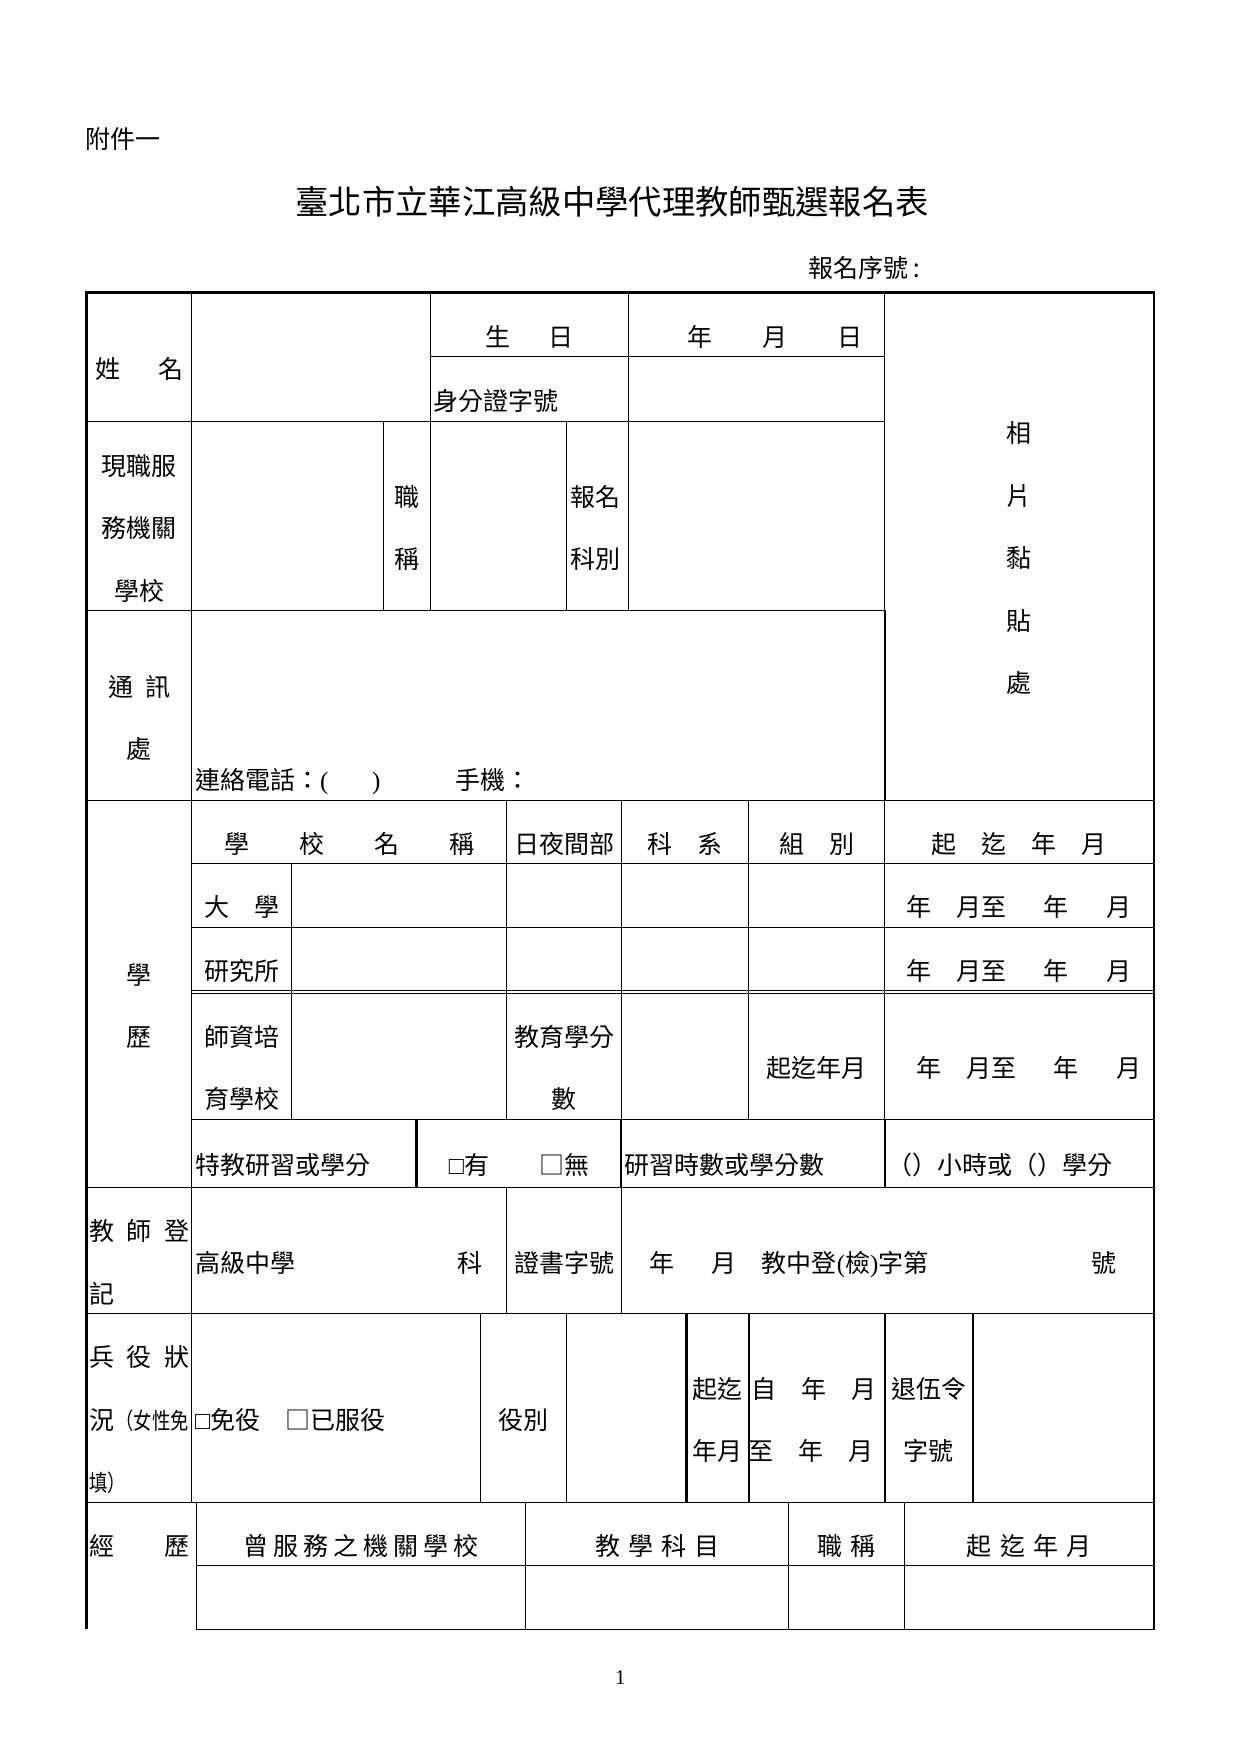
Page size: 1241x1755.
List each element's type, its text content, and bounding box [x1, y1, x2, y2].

table_cell [622, 994, 748, 1118]
table_cell [567, 1314, 685, 1502]
table_cell [292, 994, 506, 1118]
table_cell 大 學 [192, 864, 291, 927]
table_cell [292, 928, 506, 990]
table_cell [749, 928, 884, 990]
table_cell 學 校 名 稱 [192, 801, 506, 863]
table_cell 年 月至 年 月 [885, 928, 1153, 990]
table_cell 報名科別 [567, 422, 628, 610]
table_cell 職稱 [789, 1503, 904, 1565]
table_cell [622, 928, 748, 990]
table_cell 日夜間部 [507, 801, 621, 863]
table_cell 特教研習或學分 [192, 1120, 415, 1187]
table_cell [431, 422, 566, 610]
table_cell 曾服務之機關學校 [197, 1503, 525, 1565]
table_cell 教師登記 [88, 1188, 191, 1313]
table_cell 自 年 月至 年 月 [750, 1314, 884, 1502]
table_cell 高級中學 科 [192, 1188, 506, 1313]
table_cell 年 月至 年 月 [885, 864, 1153, 927]
table_cell [789, 1566, 904, 1629]
table_cell 現職服務機關學校 [88, 422, 191, 610]
table_header [192, 294, 430, 421]
table_cell 科 系 [622, 801, 748, 863]
table_cell 起 迄 年 月 [885, 801, 1153, 863]
table_cell 教育學分數 [507, 994, 621, 1118]
table_cell 年 月 教中登(檢)字第 號 [622, 1188, 1153, 1313]
table_cell 證書字號 [507, 1188, 621, 1313]
table_cell [622, 864, 748, 927]
table_header 年 月 日 [629, 294, 884, 356]
table_cell 經 歷 [88, 1503, 196, 1629]
table_cell [292, 864, 506, 927]
table_cell 教學科目 [526, 1503, 788, 1565]
table_cell 通 訊 處 [88, 611, 191, 800]
table_header 姓 名 [88, 294, 191, 421]
table_cell [629, 422, 884, 610]
table_cell [905, 1566, 1153, 1629]
table_cell [197, 1566, 525, 1629]
text 附件一 [85, 96, 1152, 158]
table_cell 年 月至 年 月 [885, 994, 1153, 1118]
table_cell 研究所 [192, 928, 291, 990]
table_cell 兵役狀況（女性免填） [88, 1314, 191, 1502]
table_cell 身分證字號 [431, 357, 628, 421]
table_cell [974, 1314, 1153, 1502]
table_cell 師資培 育學校 [192, 994, 291, 1118]
table_cell 退伍令字號 [886, 1314, 972, 1502]
table_cell 連絡電話：( ) 手機： [192, 611, 884, 800]
table_header 相 片 黏 貼 處 [885, 294, 1153, 800]
table_cell 學 歷 [88, 801, 191, 1187]
text 臺北市立華江高級中學代理教師甄選報名表 [89, 158, 1152, 221]
table_cell [507, 928, 621, 990]
table_cell □免役 □已服役 [192, 1314, 480, 1502]
text 報名序號: [89, 225, 1152, 287]
table_cell [749, 864, 884, 927]
table_cell 組 別 [749, 801, 884, 863]
table_cell 役別 [481, 1314, 566, 1502]
table_cell 起迄年月 [905, 1503, 1153, 1565]
table_cell [526, 1566, 788, 1629]
table_cell 起迄年月 [688, 1314, 748, 1502]
table_cell 職稱 [384, 422, 430, 610]
table_cell （）小時或（）學分 [886, 1120, 1153, 1187]
table_cell [192, 422, 383, 610]
table_cell [629, 357, 884, 421]
table_cell □有 □無 [418, 1120, 620, 1187]
table_cell [507, 864, 621, 927]
table_cell 起迄年月 [749, 994, 884, 1118]
table_header 生 日 [431, 294, 628, 356]
table_cell 研習時數或學分數 [622, 1120, 884, 1187]
